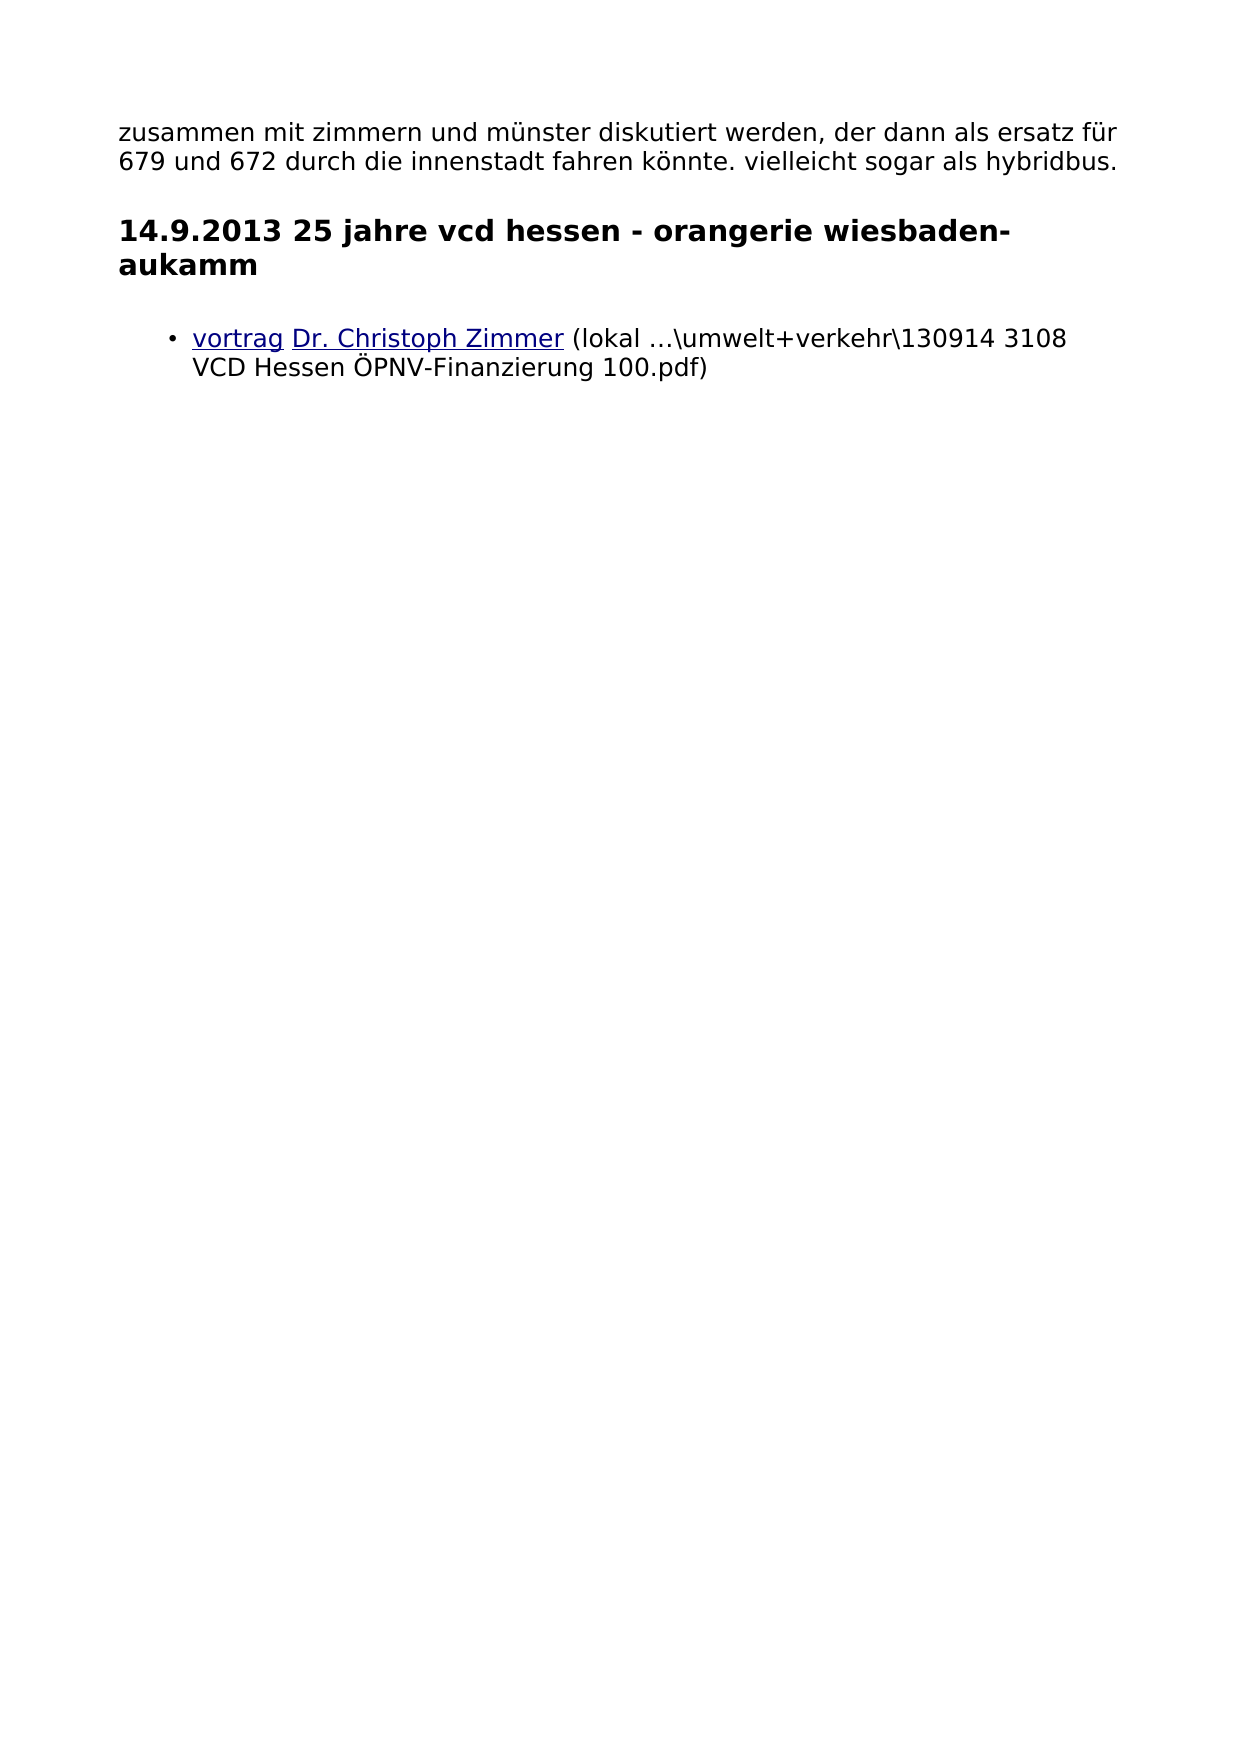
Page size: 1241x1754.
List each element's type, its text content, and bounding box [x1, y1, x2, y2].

text zusammen mit zimmern und münster diskutiert werden, der dann als ersatz für 679 und 672 durch die innenstadt fahren könnte. vielleicht sogar als hybridbus. [118, 118, 1122, 176]
list vortrag Dr. Christoph Zimmer (lokal …\umwelt+verkehr\130914 3108 VCD Hessen ÖPNV-Finanzierung 100.pdf) [177, 324, 1122, 382]
subtitle 14.9.2013 25 jahre vcd hessen - orangerie wiesbaden-aukamm [118, 214, 1122, 282]
